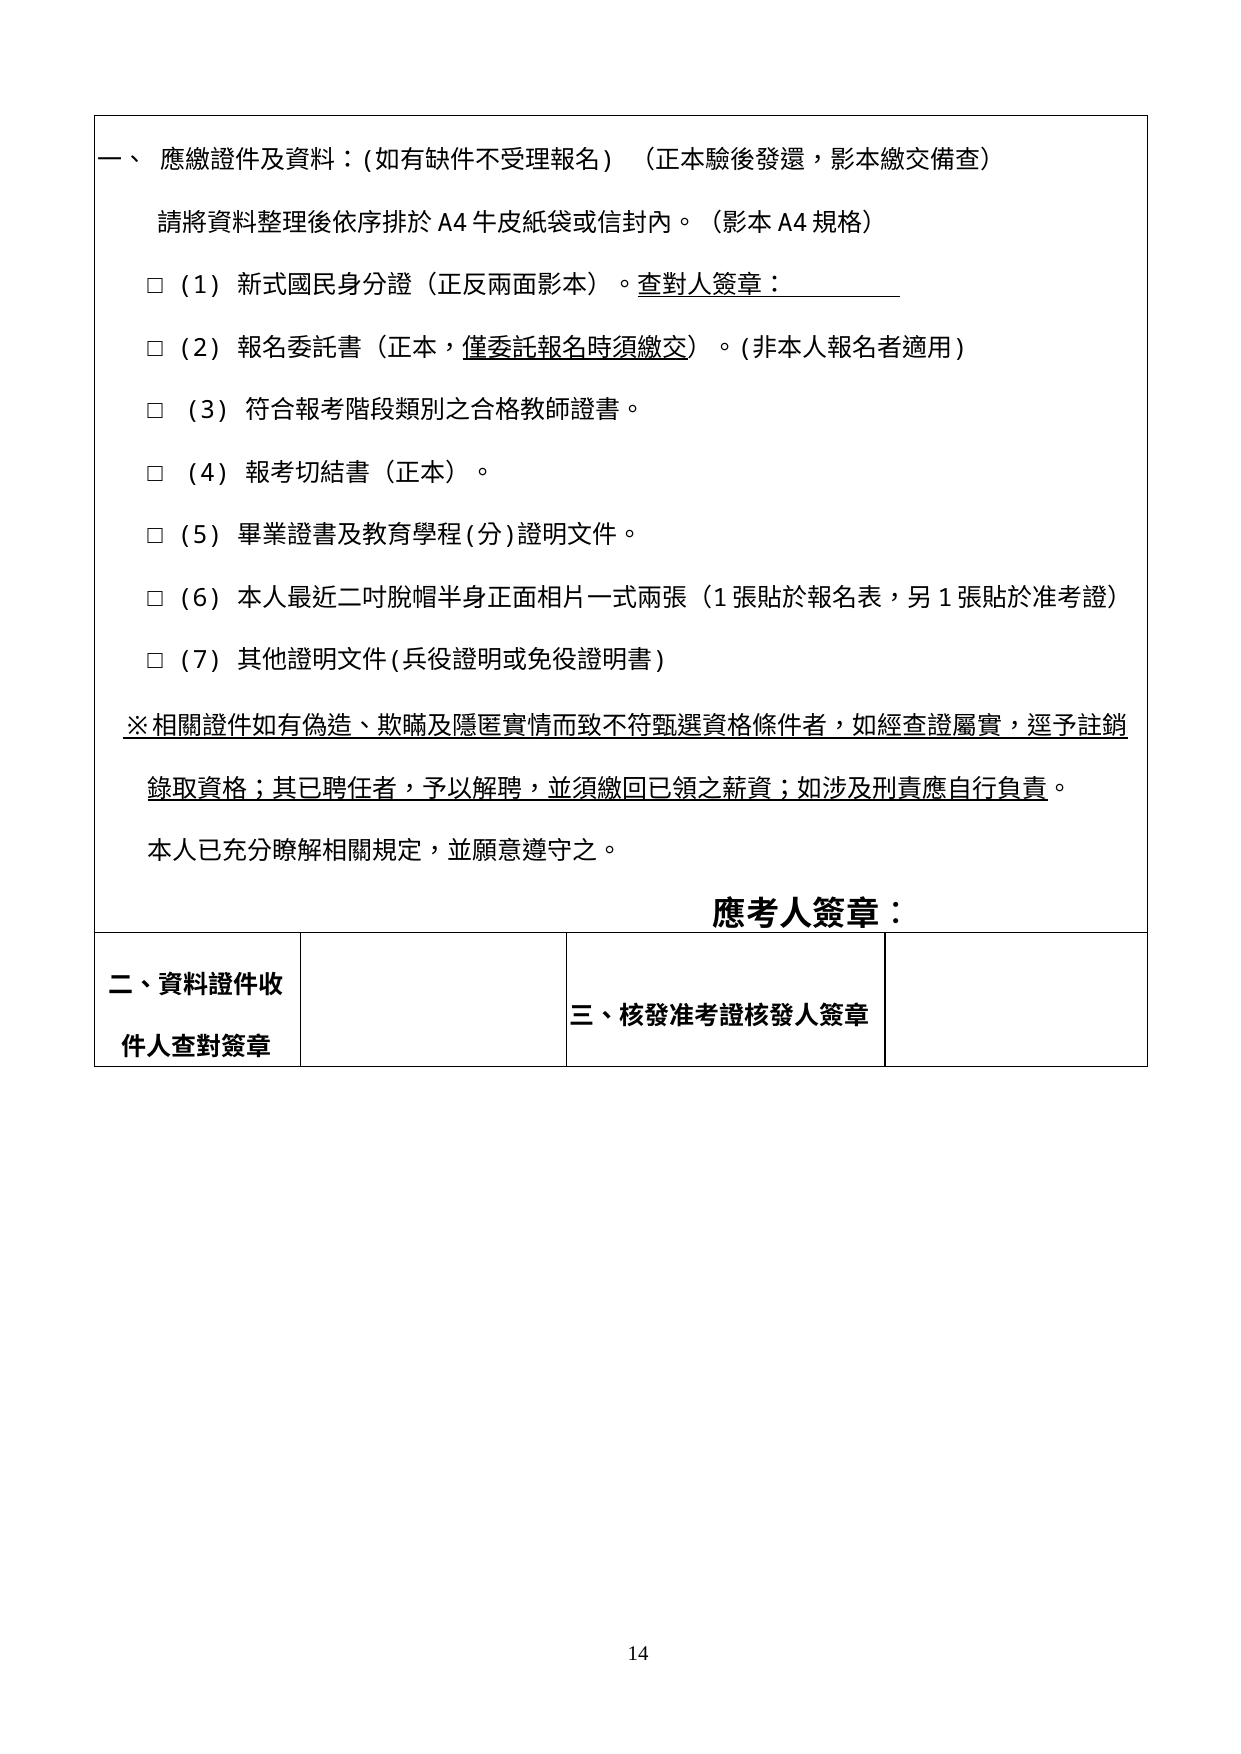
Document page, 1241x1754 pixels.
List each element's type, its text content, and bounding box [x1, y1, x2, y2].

table_cell 三、核發准考證核發人簽章 [567, 933, 884, 1066]
table_cell [301, 933, 566, 1066]
table_cell [886, 933, 1147, 1066]
table_header 一、 應繳證件及資料：(如有缺件不受理報名) （正本驗後發還，影本繳交備查） 請將資料整理後依序排於A4牛皮紙袋或信封內。（影本A4規格） □ (1) 新式國民身分證（正反兩面影本）。查對人簽章： □ (2) 報名委託書（正本，僅委託報名時須繳交）。(非本人報名者適用) (3) 符合報考階段類別之合格教師證書。 (4) 報考切結書（正本）。 □ (5) 畢業證書及教育學程(分)證明文件。 □ (6) 本人最近二吋脫帽半身正面相片一式兩張（1張貼於報名表，另1張貼於准考證） □ (7) 其他證明文件(兵役證明或免役證明書) ※相關證件如有偽造、欺瞞及隱匿實情而致不符甄選資格條件者，如經查證屬實，逕予註銷錄取資格；其已聘任者，予以解聘，並須繳回已領之薪資；如涉及刑責應自行負責。 本人已充分瞭解相關規定，並願意遵守之。 應考人簽章： [95, 116, 1147, 932]
table_cell 二、資料證件收件人查對簽章 [95, 933, 300, 1066]
